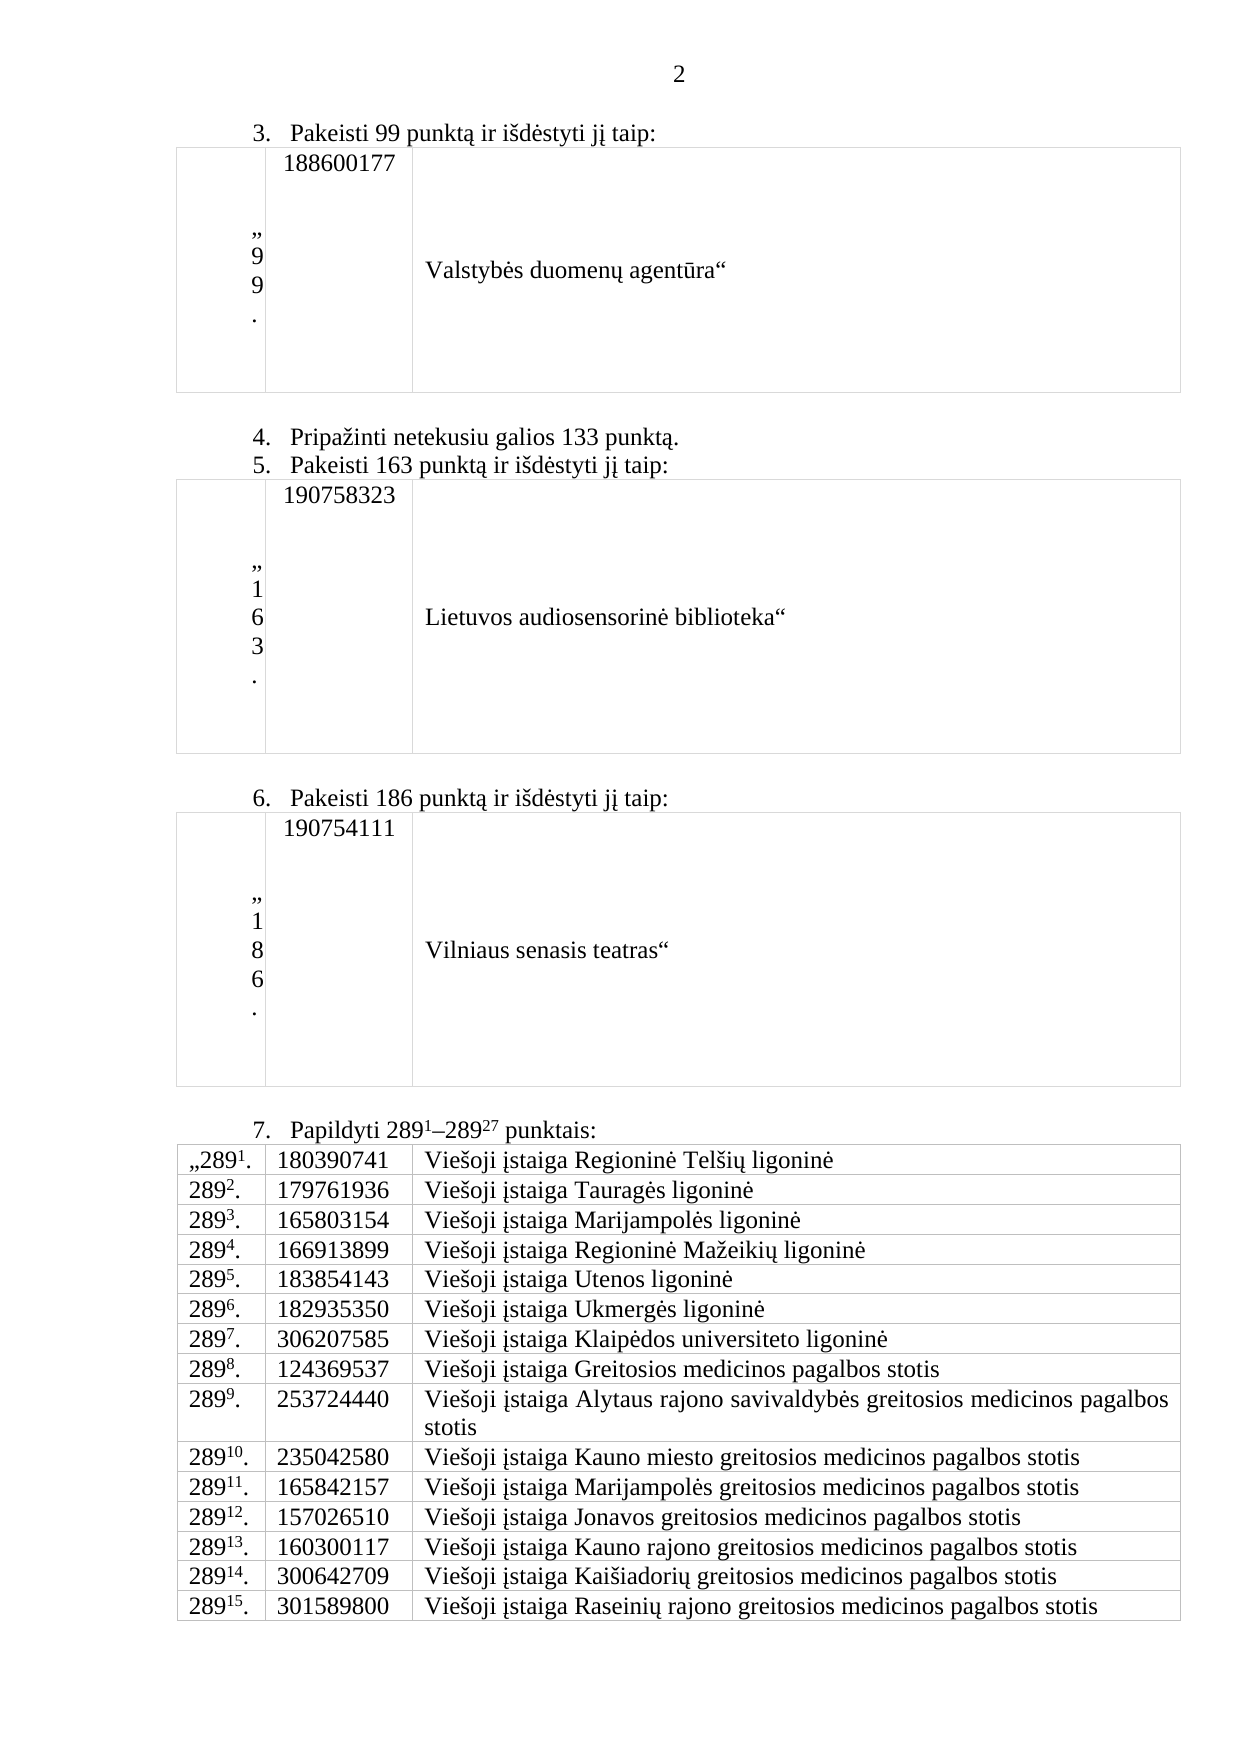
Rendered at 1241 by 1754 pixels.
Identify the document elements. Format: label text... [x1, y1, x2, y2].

table_header 180390741 [266, 1145, 412, 1174]
table_cell 179761936 [266, 1175, 412, 1204]
table_cell 253724440 [266, 1384, 412, 1441]
table_header „99. [177, 148, 265, 392]
table_cell 160300117 [266, 1532, 412, 1560]
table_cell 2898. [178, 1354, 265, 1383]
table_cell 300642709 [266, 1561, 412, 1590]
table_cell Viešoji įstaiga Kauno rajono greitosios medicinos pagalbos stotis [413, 1532, 1180, 1560]
table_cell 2896. [178, 1294, 265, 1323]
table_header Lietuvos audiosensorinė biblioteka“ [413, 480, 1180, 753]
text 3. Pakeisti 99 punktą ir išdėstyti jį taip: [252, 118, 1181, 147]
table_cell 28910. [178, 1442, 265, 1471]
text 4. Pripažinti netekusiu galios 133 punktą. [252, 422, 1181, 451]
table_cell Viešoji įstaiga Kaišiadorių greitosios medicinos pagalbos stotis [413, 1561, 1180, 1590]
table_cell 28911. [178, 1472, 265, 1501]
table_cell 28913. [178, 1532, 265, 1560]
table_cell 2893. [178, 1205, 265, 1234]
table_cell Viešoji įstaiga Alytaus rajono savivaldybės greitosios medicinos pagalbos stotis [413, 1384, 1180, 1441]
table_header 190758323 [266, 480, 412, 753]
text 6. Pakeisti 186 punktą ir išdėstyti jį taip: [252, 783, 1181, 812]
table_cell 2894. [178, 1235, 265, 1263]
table_header Valstybės duomenų agentūra“ [413, 148, 1180, 392]
table_cell 165803154 [266, 1205, 412, 1234]
table_header Vilniaus senasis teatras“ [413, 813, 1180, 1086]
table_header 188600177 [266, 148, 412, 392]
table_cell 235042580 [266, 1442, 412, 1471]
table_cell 2897. [178, 1324, 265, 1353]
table_cell 165842157 [266, 1472, 412, 1501]
table_cell Viešoji įstaiga Tauragės ligoninė [413, 1175, 1180, 1204]
table_cell 166913899 [266, 1235, 412, 1263]
table_cell Viešoji įstaiga Marijampolės ligoninė [413, 1205, 1180, 1234]
table_cell Viešoji įstaiga Klaipėdos universiteto ligoninė [413, 1324, 1180, 1353]
table_cell 2895. [178, 1265, 265, 1293]
table_cell 306207585 [266, 1324, 412, 1353]
table_cell 124369537 [266, 1354, 412, 1383]
table_cell Viešoji įstaiga Raseinių rajono greitosios medicinos pagalbos stotis [413, 1591, 1180, 1620]
text 7. Papildyti 2891–28927 punktais: [252, 1116, 1181, 1144]
text 5. Pakeisti 163 punktą ir išdėstyti jį taip: [252, 451, 1181, 479]
table_cell 157026510 [266, 1502, 412, 1531]
table_cell Viešoji įstaiga Kauno miesto greitosios medicinos pagalbos stotis [413, 1442, 1180, 1471]
table_cell 2892. [178, 1175, 265, 1204]
table_cell 28915. [178, 1591, 265, 1620]
table_cell Viešoji įstaiga Marijampolės greitosios medicinos pagalbos stotis [413, 1472, 1180, 1501]
table_cell Viešoji įstaiga Utenos ligoninė [413, 1265, 1180, 1293]
table_cell Viešoji įstaiga Greitosios medicinos pagalbos stotis [413, 1354, 1180, 1383]
table_cell Viešoji įstaiga Ukmergės ligoninė [413, 1294, 1180, 1323]
table_header „2891. [178, 1145, 265, 1174]
table_header 190754111 [266, 813, 412, 1086]
table_cell 182935350 [266, 1294, 412, 1323]
table_header „163. [177, 480, 265, 753]
table_cell 28914. [178, 1561, 265, 1590]
table_header Viešoji įstaiga Regioninė Telšių ligoninė [413, 1145, 1180, 1174]
table_header „186. [177, 813, 265, 1086]
table_cell Viešoji įstaiga Regioninė Mažeikių ligoninė [413, 1235, 1180, 1263]
table_cell 301589800 [266, 1591, 412, 1620]
table_cell 2899. [178, 1384, 265, 1441]
table_cell Viešoji įstaiga Jonavos greitosios medicinos pagalbos stotis [413, 1502, 1180, 1531]
table_cell 183854143 [266, 1265, 412, 1293]
table_cell 28912. [178, 1502, 265, 1531]
